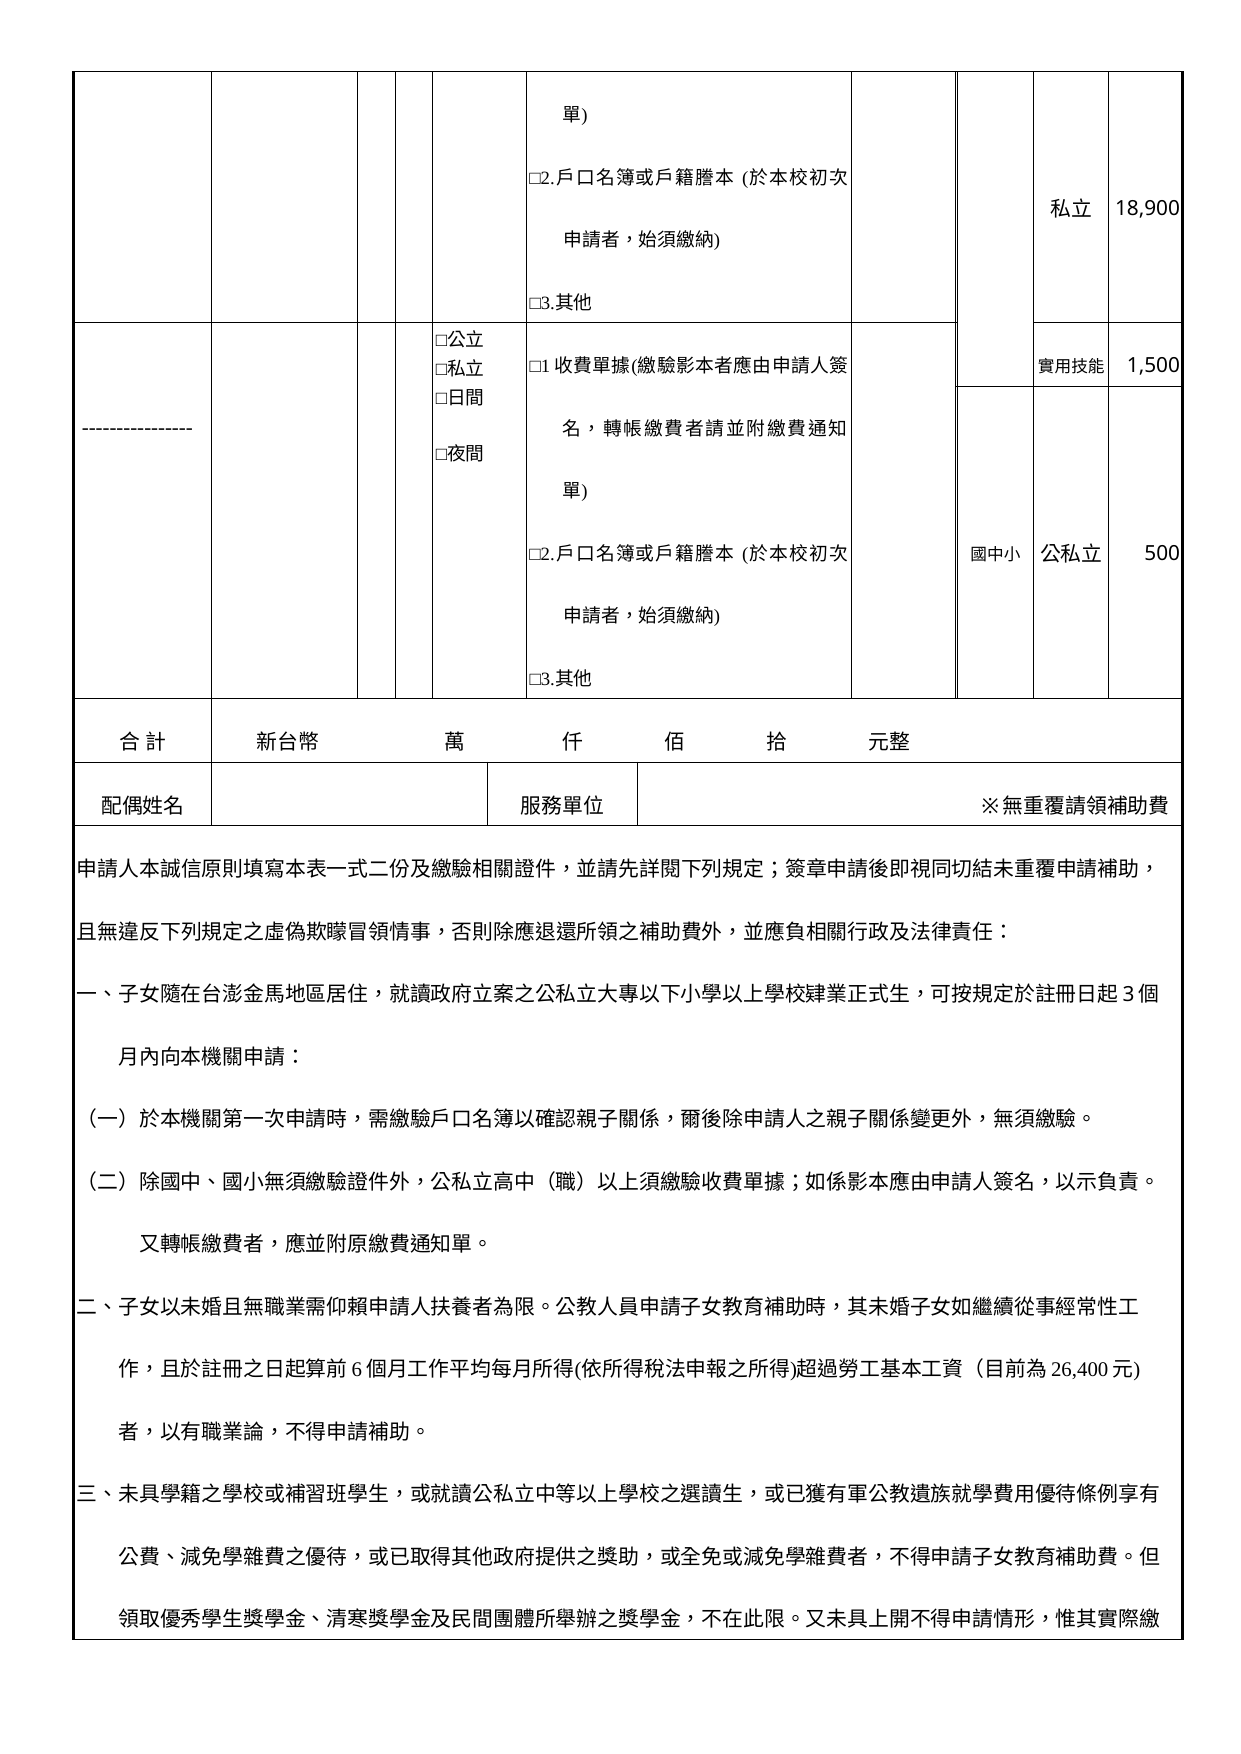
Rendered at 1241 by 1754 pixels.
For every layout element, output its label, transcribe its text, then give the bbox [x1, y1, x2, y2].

table_cell [212, 763, 487, 825]
table_cell [358, 72, 395, 322]
table_cell [433, 72, 526, 322]
table_cell 國中小 [958, 387, 1033, 698]
table_cell [396, 72, 432, 322]
table_cell □1收費單據(繳驗影本者應由申請人簽名，轉帳繳費者請並附繳費通知單) □2.戶口名簿或戶籍謄本 (於本校初次 申請者，始須繳納) □3.其他 [527, 323, 851, 698]
table_cell 配偶姓名 [75, 763, 211, 825]
table_cell 1,500 [1109, 323, 1181, 386]
table_cell 單) □2.戶口名簿或戶籍謄本 (於本校初次 申請者，始須繳納) □3.其他 [527, 72, 851, 322]
table_cell [396, 323, 432, 698]
table_cell [958, 72, 1033, 386]
table_cell □公立 □私立 □日間 □夜間 [433, 323, 526, 698]
table_cell ---------------- [75, 323, 211, 698]
table_cell 500 [1109, 387, 1181, 698]
table_cell [358, 323, 395, 698]
table_cell ※無重覆請領補助費 [638, 763, 1181, 825]
table_cell 公私立 [1034, 387, 1108, 698]
table_cell [212, 323, 357, 698]
table_cell 服務單位 [488, 763, 637, 825]
table_cell 新台幣 萬 仟 佰 拾 元整 [212, 699, 1181, 762]
table_cell 合 計 [75, 699, 211, 762]
table_cell [212, 72, 357, 322]
table_cell 實用技能 [1034, 323, 1108, 386]
table_cell [852, 72, 955, 322]
table_cell 18,900 [1109, 72, 1181, 322]
table_cell [852, 323, 955, 698]
table_cell 申請人本誠信原則填寫本表一式二份及繳驗相關證件，並請先詳閱下列規定；簽章申請後即視同切結未重覆申請補助，且無違反下列規定之虛偽欺矇冒領情事，否則除應退還所領之補助費外，並應負相關行政及法律責任： 一、子女隨在台澎金馬地區居住，就讀政府立案之公私立大專以下小學以上學校肄業正式生，可按規定於註冊日起3個月內向本機關申請： （一）於本機關第一次申請時，需繳驗戶口名簿以確認親子關係，爾後除申請人之親子關係變更外，無須繳驗。 （二）除國中、國小無須繳驗證件外，公私立高中（職）以上須繳驗收費單據；如係影本應由申請人簽名，以示負責。又轉帳繳費者，應並附原繳費通知單。 二、子女以未婚且無職業需仰賴申請人扶養者為限。公教人員申請子女教育補助時，其未婚子女如繼續從事經常性工作，且於註冊之日起算前6個月工作平均每月所得(依所得稅法申報之所得)超過勞工基本工資（目前為26,400元)者，以有職業論，不得申請補助。 三、未具學籍之學校或補習班學生，或就讀公私立中等以上學校之選讀生，或已獲有軍公教遺族就學費用優待條例享有公費、減免學雜費之優待，或已取得其他政府提供之獎助，或全免或減免學雜費者，不得申請子女教育補助費。但領取優秀學生獎學金、清寒獎學金及民間團體所舉辦之獎學金，不在此限。又未具上開不得申請情形，惟其實際繳 [75, 826, 1181, 1639]
table_cell ---------------- [75, 72, 211, 322]
table_cell 私立 [1034, 72, 1108, 322]
